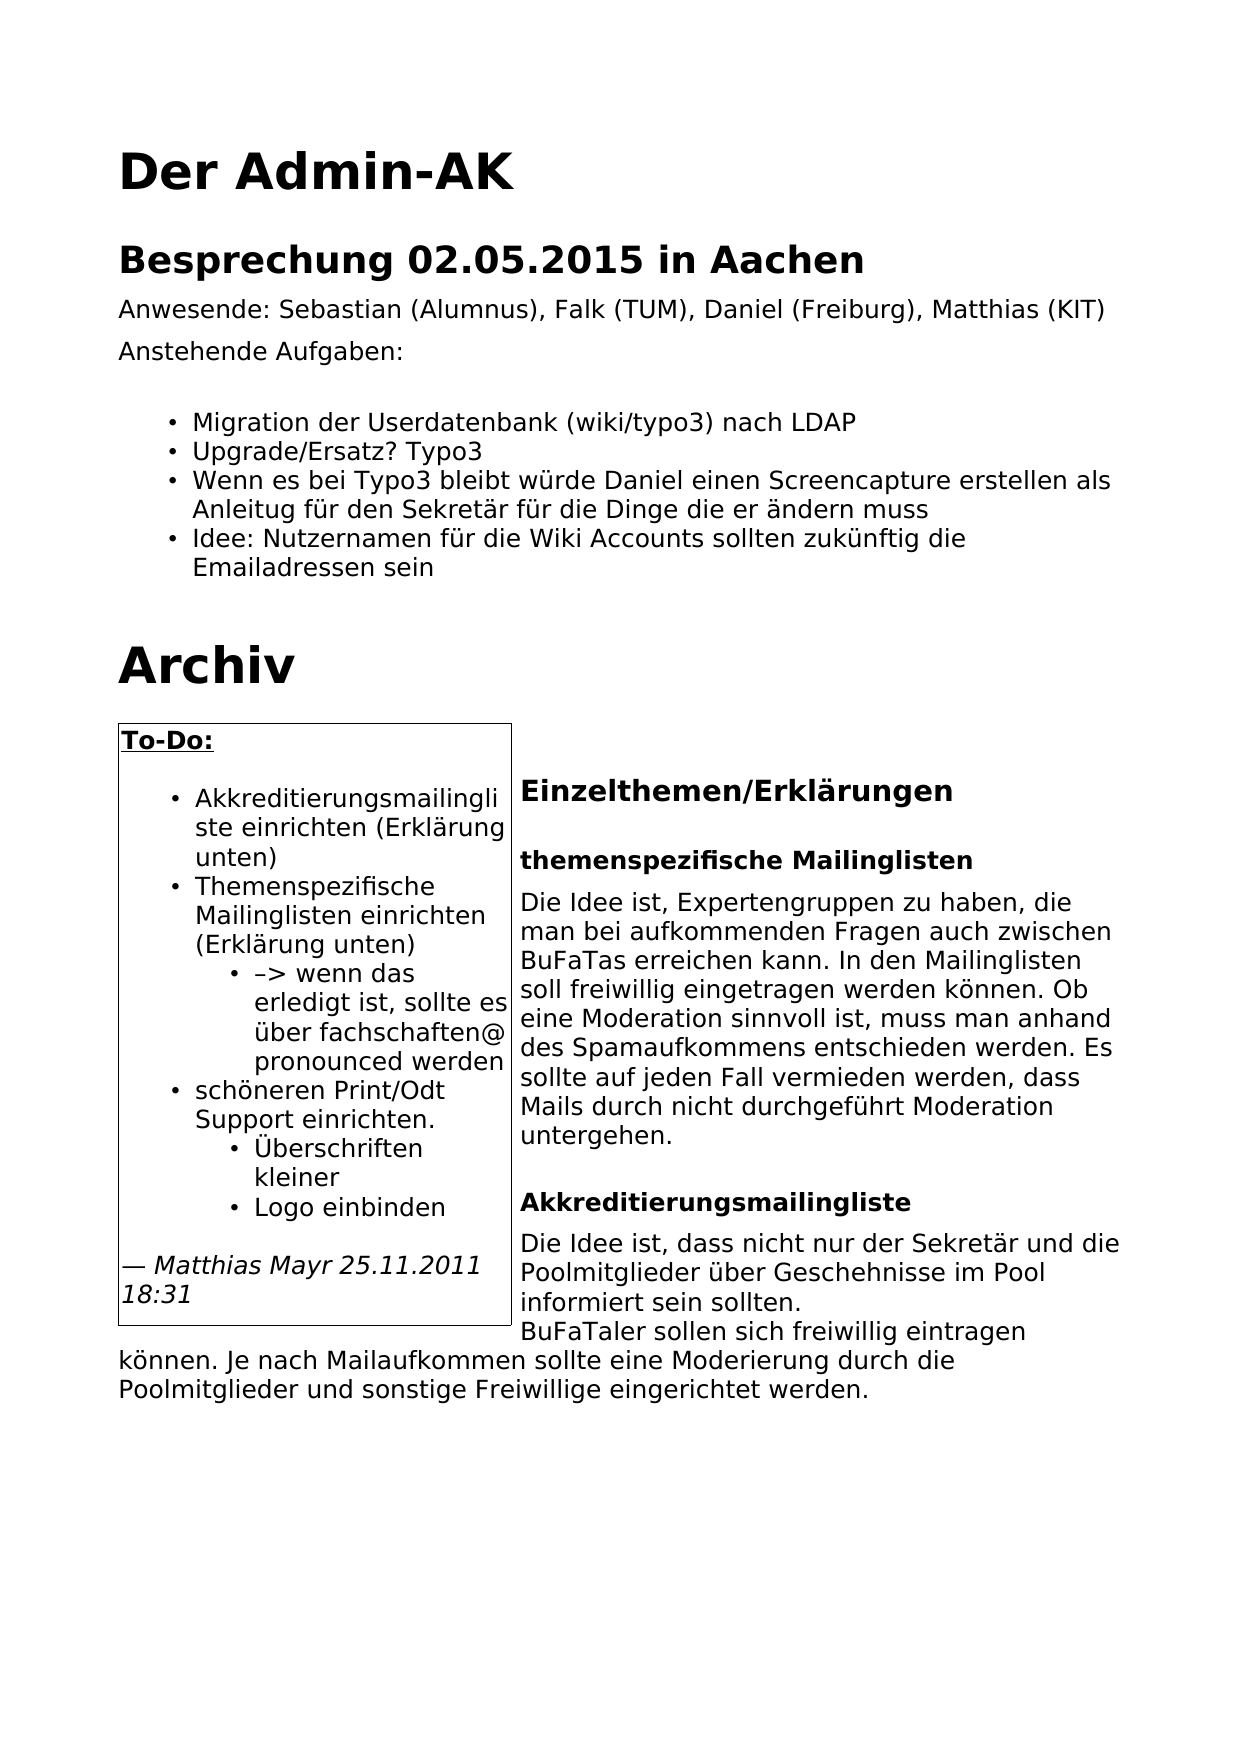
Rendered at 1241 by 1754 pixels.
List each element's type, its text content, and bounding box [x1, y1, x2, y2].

list Upgrade/Ersatz? Typo3 [177, 437, 1122, 466]
subtitle Akkreditierungsmailingliste [520, 1188, 1122, 1217]
subtitle Besprechung 02.05.2015 in Aachen [118, 239, 1122, 282]
subtitle Archiv [118, 637, 1122, 696]
list Migration der Userdatenbank (wiki/typo3) nach LDAP [177, 408, 1122, 437]
subtitle Einzelthemen/Erklärungen [520, 775, 1122, 809]
text Die Idee ist, dass nicht nur der Sekretär und die Poolmitglieder über Geschehnisse im Pool informiert sein sollten. BuFaTaler sollen sich freiwillig eintragen können. Je nach Mailaufkommen sollte eine Moderierung durch die Poolmitglieder und sonstige Freiwillige eingerichtet werden. [118, 1229, 1122, 1404]
list Idee: Nutzernamen für die Wiki Accounts sollten zukünftig die Emailadressen sein [177, 524, 1122, 583]
subtitle themenspezifische Mailinglisten [520, 846, 1122, 875]
text Die Idee ist, Expertengruppen zu haben, die man bei aufkommenden Fragen auch zwischen BuFaTas erreichen kann. In den Mailinglisten soll freiwillig eingetragen werden können. Ob eine Moderation sinnvoll ist, muss man anhand des Spamaufkommens entschieden werden. Es sollte auf jeden Fall vermieden werden, dass Mails durch nicht durchgeführt Moderation untergehen. [520, 888, 1122, 1150]
list Wenn es bei Typo3 bleibt würde Daniel einen Screencapture erstellen als Anleitug für den Sekretär für die Dinge die er ändern muss [177, 466, 1122, 524]
table_header To-Do: Akkreditierungsmailingliste einrichten (Erklärung unten) Themenspezifische Mailinglisten einrichten (Erklärung unten) –> wenn das erledigt ist, sollte es über fachschaften@ pronounced werden schöneren Print/Odt Support einrichten. Überschriften kleiner Logo einbinden — Matthias Mayr 25.11.2011 18:31 [119, 724, 511, 1325]
text Anstehende Aufgaben: [118, 337, 1122, 366]
subtitle Der Admin-AK [118, 143, 1122, 201]
text Anwesende: Sebastian (Alumnus), Falk (TUM), Daniel (Freiburg), Matthias (KIT) [118, 295, 1122, 324]
